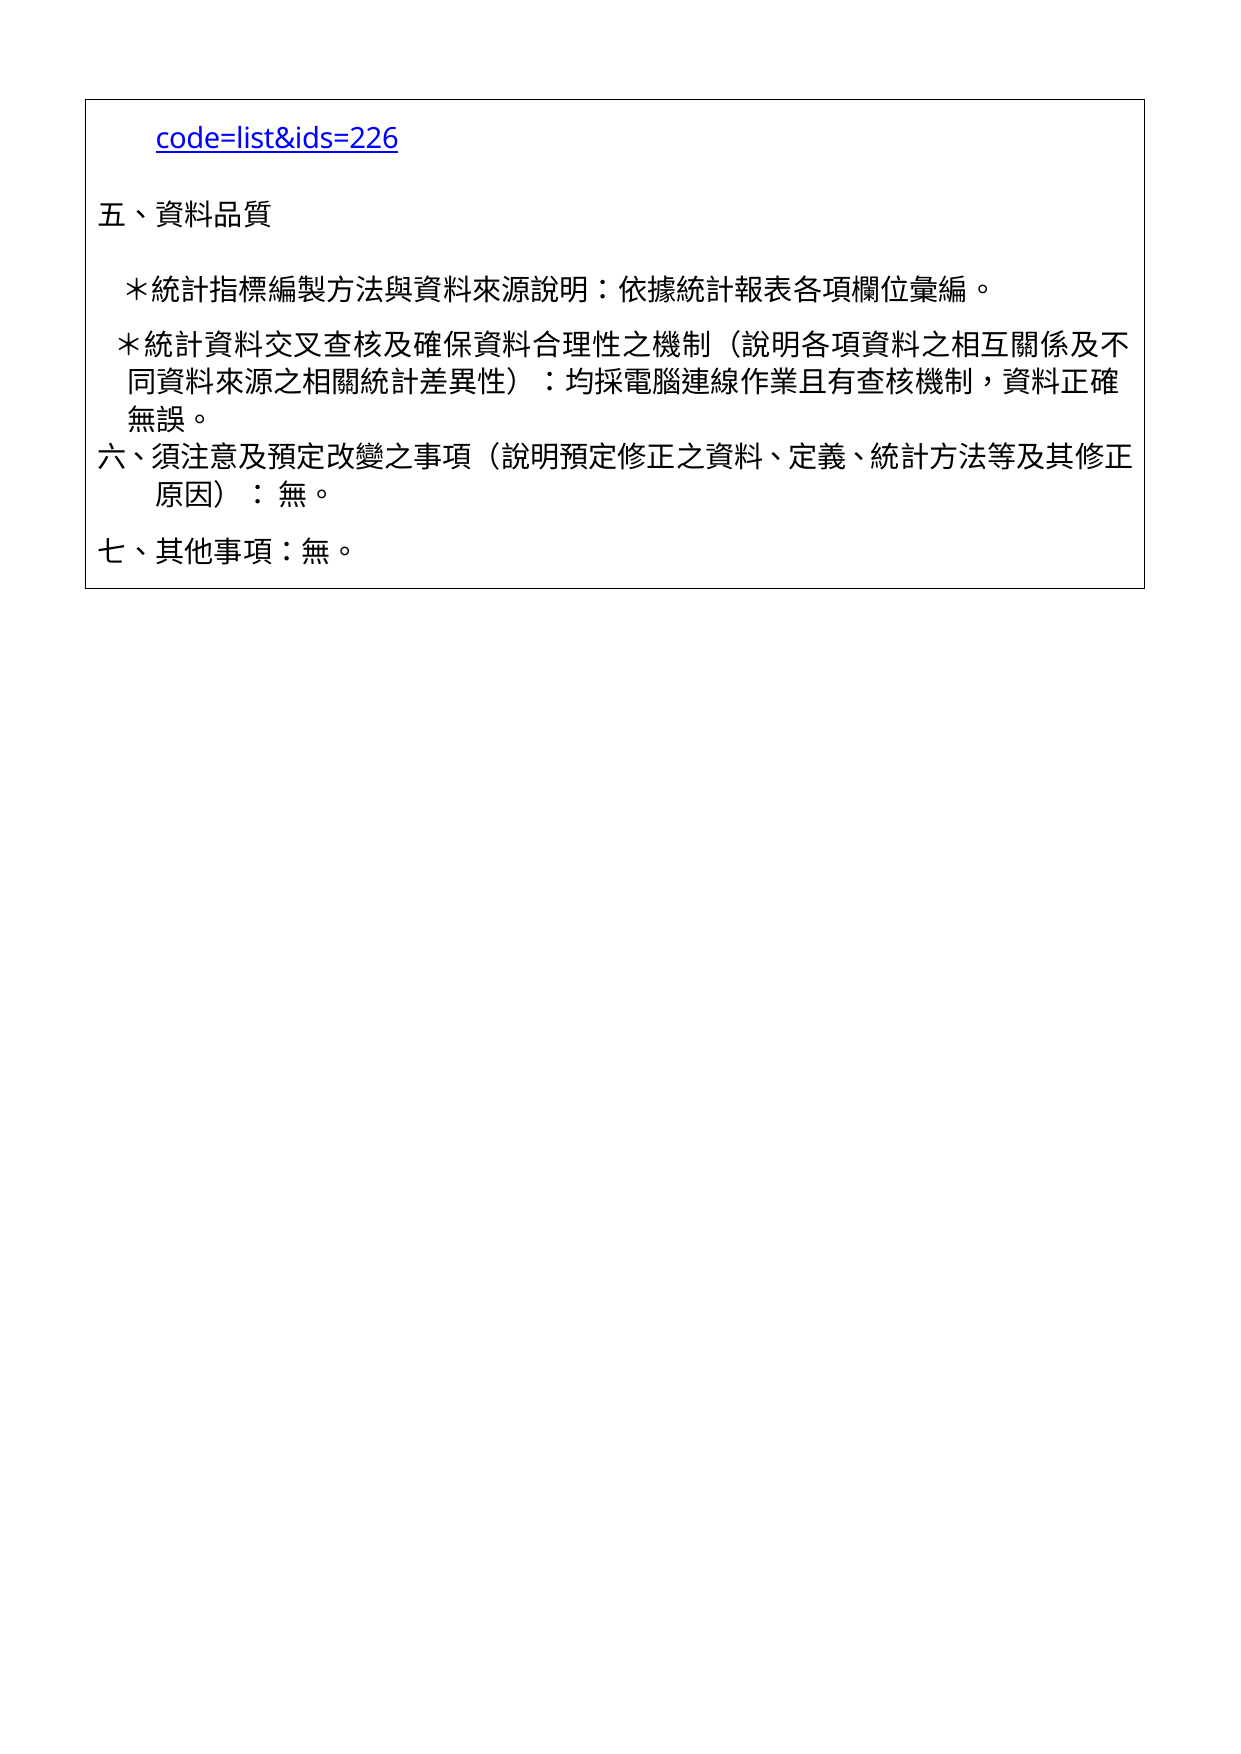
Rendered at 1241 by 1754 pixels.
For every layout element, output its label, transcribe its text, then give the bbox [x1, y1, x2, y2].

table_header code=list&ids=226 五、資料品質 ＊統計指標編製方法與資料來源說明：依據統計報表各項欄位彙編。 ＊統計資料交叉查核及確保資料合理性之機制（說明各項資料之相互關係及不 同資料來源之相關統計差異性）：均採電腦連線作業且有查核機制，資料正確 無誤。 六、須注意及預定改變之事項（說明預定修正之資料、定義、統計方法等及其修正原因）： 無。 七、其他事項：無。 [86, 100, 1144, 587]
